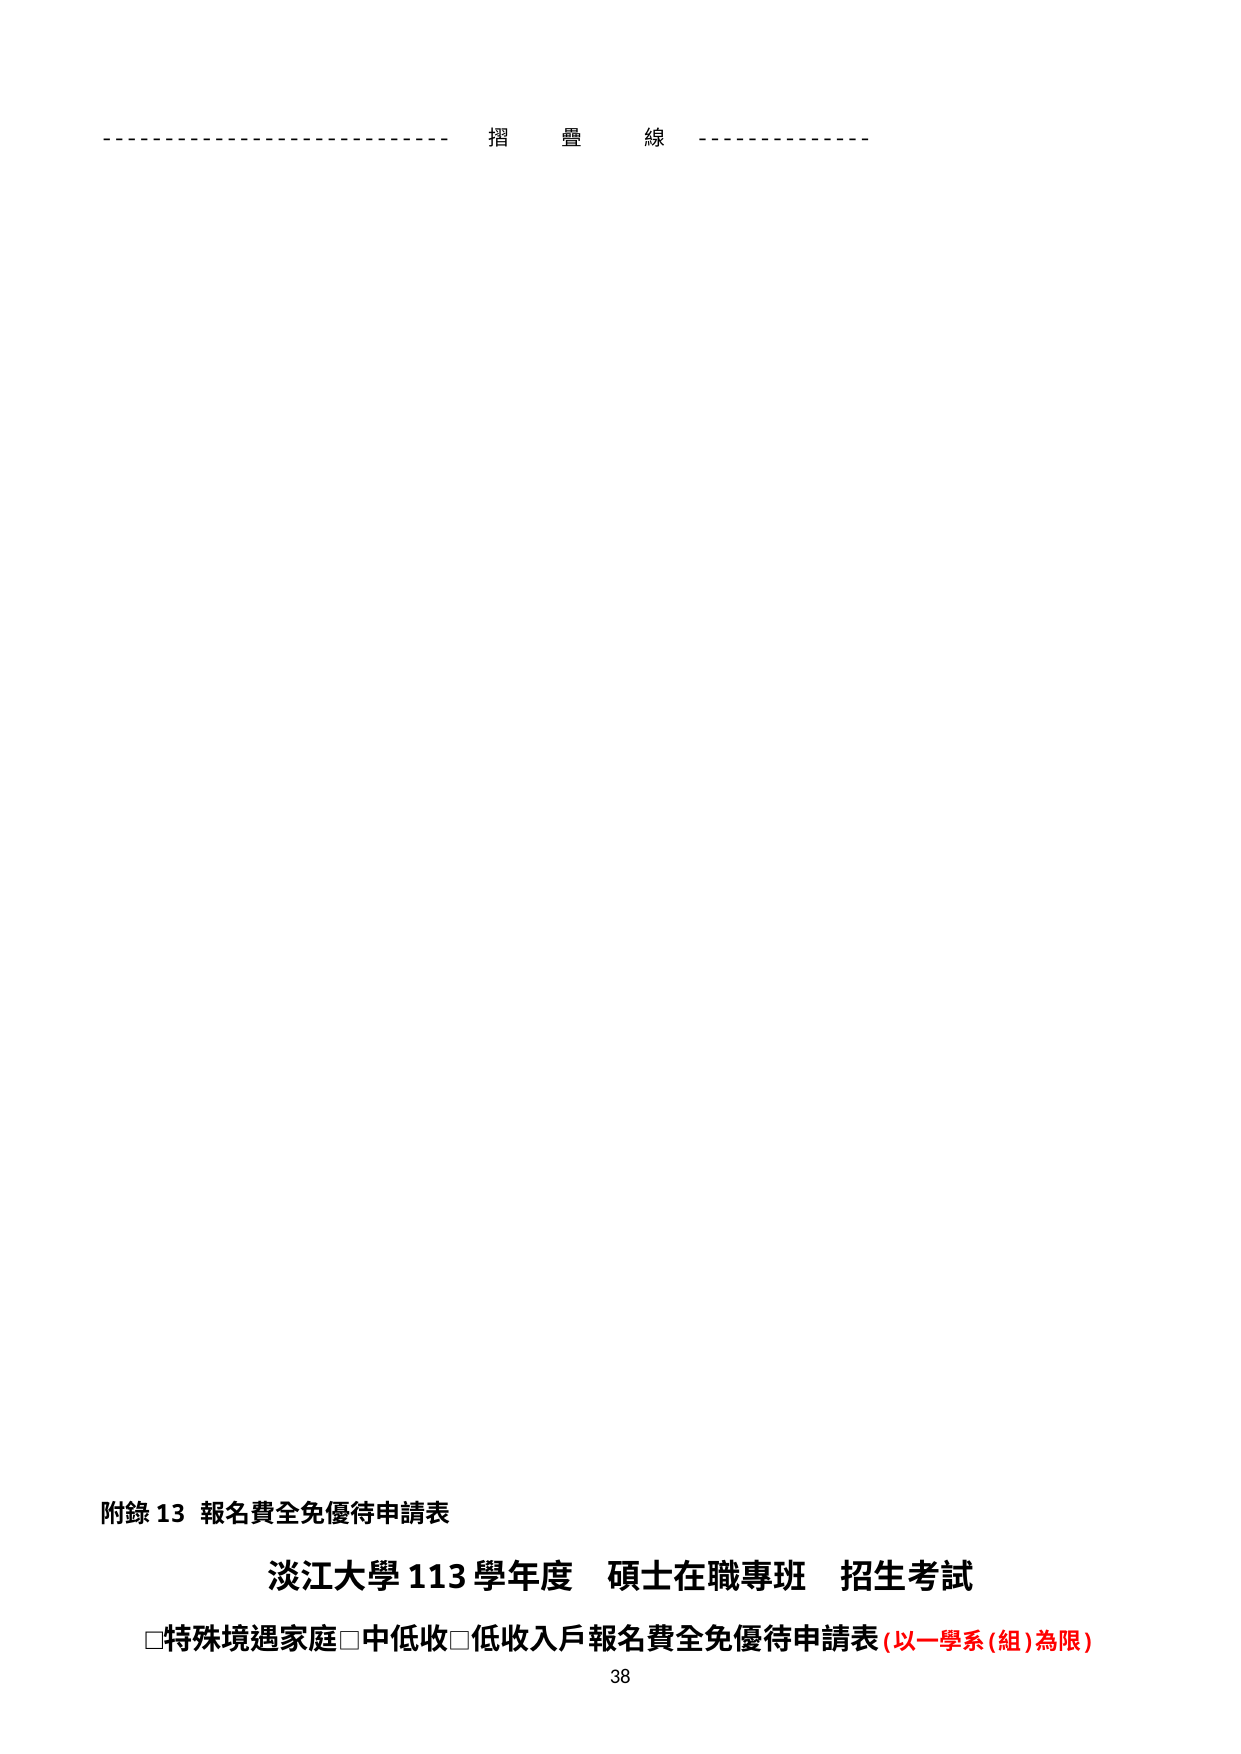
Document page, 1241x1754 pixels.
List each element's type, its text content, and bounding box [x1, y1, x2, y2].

text 淡江大學113學年度 碩士在職專班 招生考試 [100, 1532, 1140, 1595]
text ---------------------------- 摺 疊 線 -------------- [100, 95, 1140, 157]
subtitle 附錄13 報名費全免優待申請表 [100, 1470, 1140, 1532]
text □特殊境遇家庭□中低收□低收入戶報名費全免優待申請表(以一學系(組)為限) [100, 1595, 1140, 1657]
